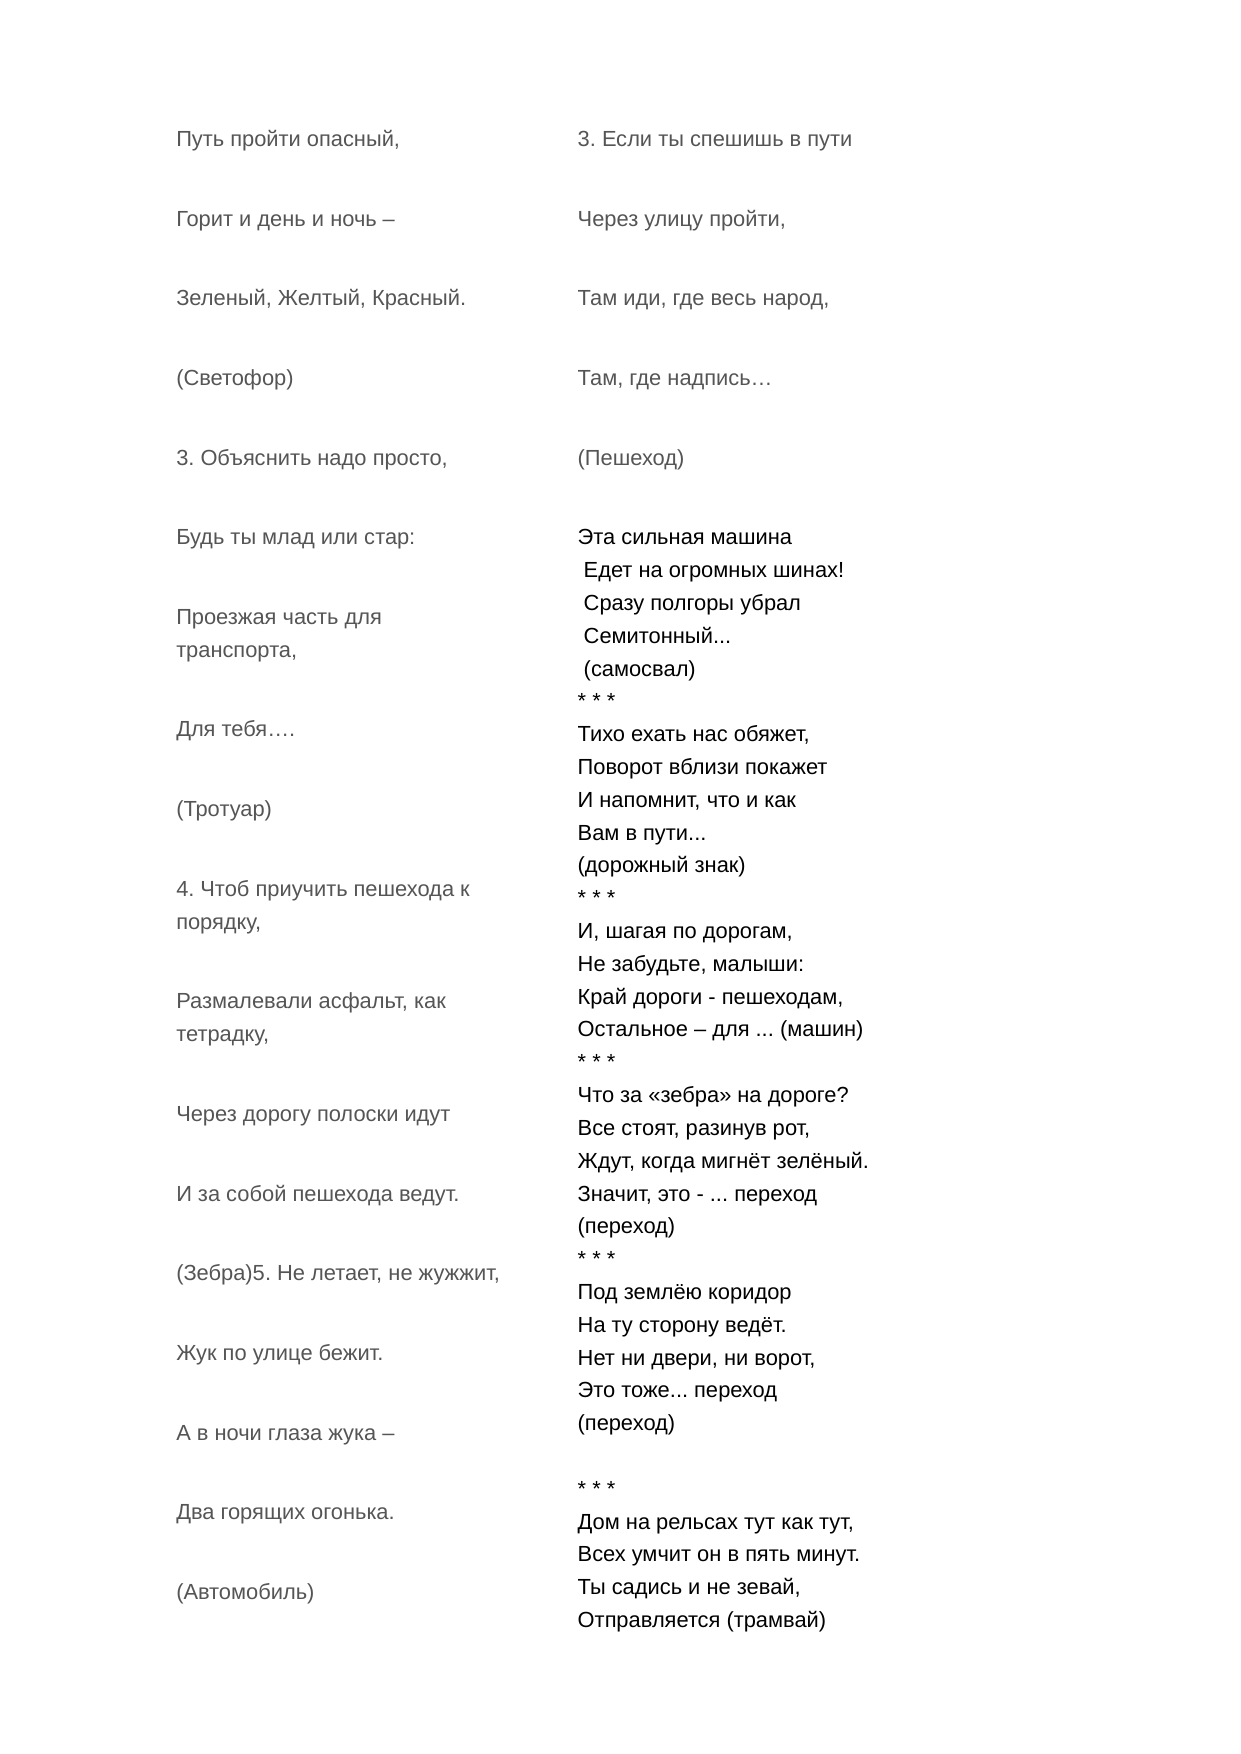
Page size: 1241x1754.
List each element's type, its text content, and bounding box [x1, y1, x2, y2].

text Будь ты млад или стар: [176, 517, 509, 549]
text Размалевали асфальт, как тетрадку, [176, 981, 509, 1046]
text (Пешеход) [577, 437, 1111, 470]
text Через дорогу полоски идут [176, 1093, 509, 1126]
text 4. Чтоб приучить пешехода к порядку, [176, 868, 509, 934]
text Горит и день и ночь – [176, 198, 509, 231]
text И за собой пешехода ведут. [176, 1173, 509, 1206]
text А в ночи глаза жука – [176, 1412, 509, 1445]
text 3. Объяснить надо просто, [176, 437, 509, 470]
text (Автомобиль) [176, 1571, 509, 1604]
text 3. Если ты спешишь в пути [577, 118, 1111, 151]
text Через улицу пройти, [577, 198, 1111, 231]
text Там иди, где весь народ, [577, 277, 1111, 310]
text Два горящих огонька. [176, 1492, 509, 1524]
text Для тебя…. [176, 709, 509, 742]
text Жук по улице бежит. [176, 1332, 509, 1365]
text Проезжая часть для транспорта, [176, 596, 509, 662]
text Зеленый, Желтый, Красный. [176, 277, 509, 310]
text (Светофор) [176, 357, 509, 390]
text Там, где надпись… [577, 357, 1111, 390]
text (Тротуар) [176, 788, 509, 821]
text Путь пройти опасный, [176, 118, 509, 151]
text (Зебра)5. Не летает, не жужжит, [176, 1252, 509, 1285]
text Эта сильная машина Едет на огромных шинах! Сразу полгоры убрал Семитонный... (самосвал) * * * Тихо ехать нас обяжет, Поворот вблизи покажет И напомнит, что и как Вам в пути... (дорожный знак) * * * И, шагая по дорогам, Не забудьте, малыши: Край дороги - пешеходам, Остальное – для ... (машин) * * * Что за «зебра» на дороге? Все стоят, разинув рот, Ждут, когда мигнёт зелёный. Значит, это - ... переход (переход) * * * Под землёю коридор На ту сторону ведёт. Нет ни двери, ни ворот, Это тоже... переход (переход) * * * Дом на рельсах тут как тут, Всех умчит он в пять минут. Ты садись и не зевай, Отправляется (трамвай) [577, 517, 1111, 1632]
